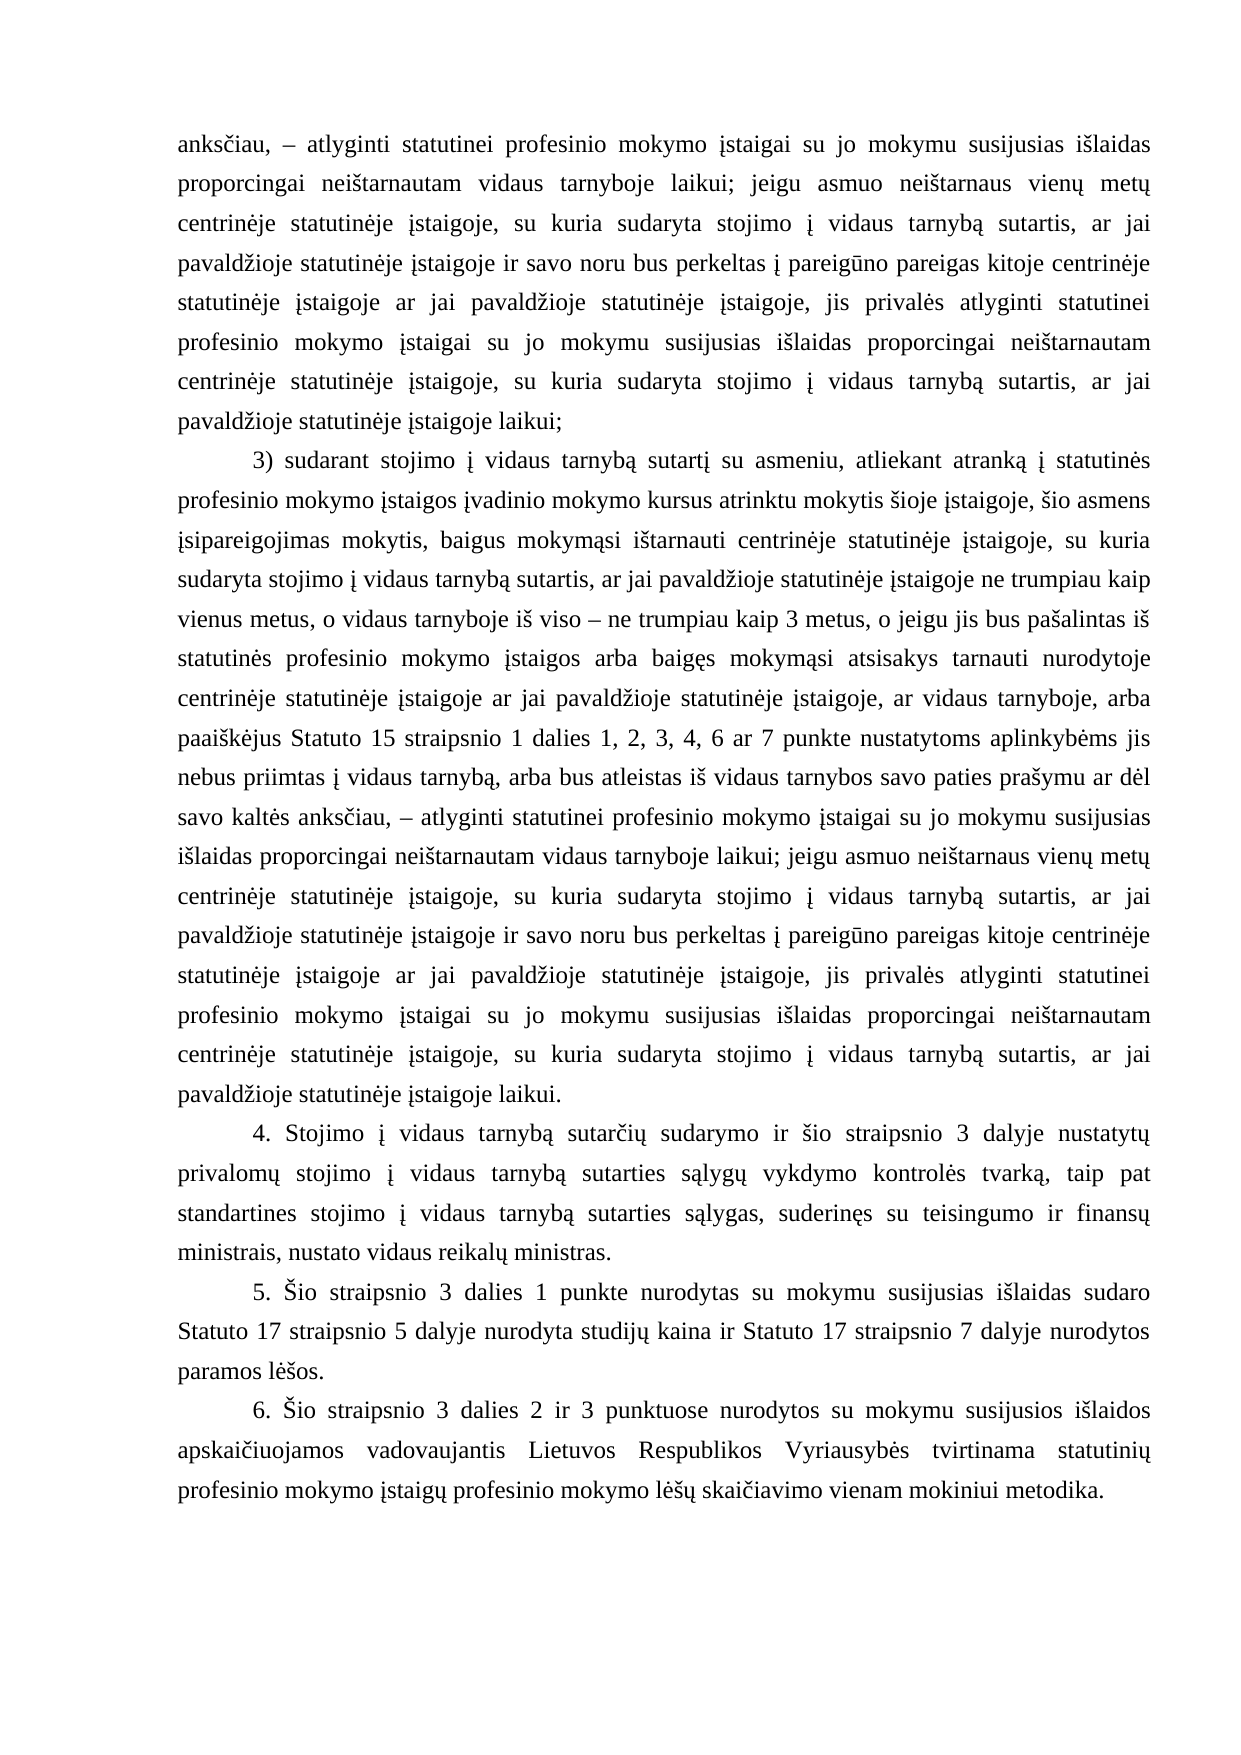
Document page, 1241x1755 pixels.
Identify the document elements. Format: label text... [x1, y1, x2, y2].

text 4. Stojimo į vidaus tarnybą sutarčių sudarymo ir šio straipsnio 3 dalyje nustatytų privalomų stojimo į vidaus tarnybą sutarties sąlygų vykdymo kontrolės tvarką, taip pat standartines stojimo į vidaus tarnybą sutarties sąlygas, suderinęs su teisingumo ir finansų ministrais, nustato vidaus reikalų ministras. [177, 1108, 1152, 1266]
text 3) sudarant stojimo į vidaus tarnybą sutartį su asmeniu, atliekant atranką į statutinės profesinio mokymo įstaigos įvadinio mokymo kursus atrinktu mokytis šioje įstaigoje, šio asmens įsipareigojimas mokytis, baigus mokymąsi ištarnauti centrinėje statutinėje įstaigoje, su kuria sudaryta stojimo į vidaus tarnybą sutartis, ar jai pavaldžioje statutinėje įstaigoje ne trumpiau kaip vienus metus, o vidaus tarnyboje iš viso – ne trumpiau kaip 3 metus, o jeigu jis bus pašalintas iš statutinės profesinio mokymo įstaigos arba baigęs mokymąsi atsisakys tarnauti nurodytoje centrinėje statutinėje įstaigoje ar jai pavaldžioje statutinėje įstaigoje, ar vidaus tarnyboje, arba paaiškėjus Statuto 15 straipsnio 1 dalies 1, 2, 3, 4, 6 ar 7 punkte nustatytoms aplinkybėms jis nebus priimtas į vidaus tarnybą, arba bus atleistas iš vidaus tarnybos savo paties prašymu ar dėl savo kaltės anksčiau, – atlyginti statutinei profesinio mokymo įstaigai su jo mokymu susijusias išlaidas proporcingai neištarnautam vidaus tarnyboje laikui; jeigu asmuo neištarnaus vienų metų centrinėje statutinėje įstaigoje, su kuria sudaryta stojimo į vidaus tarnybą sutartis, ar jai pavaldžioje statutinėje įstaigoje ir savo noru bus perkeltas į pareigūno pareigas kitoje centrinėje statutinėje įstaigoje ar jai pavaldžioje statutinėje įstaigoje, jis privalės atlyginti statutinei profesinio mokymo įstaigai su jo mokymu susijusias išlaidas proporcingai neištarnautam centrinėje statutinėje įstaigoje, su kuria sudaryta stojimo į vidaus tarnybą sutartis, ar jai pavaldžioje statutinėje įstaigoje laikui. [177, 435, 1152, 1108]
text 6. Šio straipsnio 3 dalies 2 ir 3 punktuose nurodytos su mokymu susijusios išlaidos apskaičiuojamos vadovaujantis Lietuvos Respublikos Vyriausybės tvirtinama statutinių profesinio mokymo įstaigų profesinio mokymo lėšų skaičiavimo vienam mokiniui metodika. [177, 1385, 1152, 1503]
text anksčiau, – atlyginti statutinei profesinio mokymo įstaigai su jo mokymu susijusias išlaidas proporcingai neištarnautam vidaus tarnyboje laikui; jeigu asmuo neištarnaus vienų metų centrinėje statutinėje įstaigoje, su kuria sudaryta stojimo į vidaus tarnybą sutartis, ar jai pavaldžioje statutinėje įstaigoje ir savo noru bus perkeltas į pareigūno pareigas kitoje centrinėje statutinėje įstaigoje ar jai pavaldžioje statutinėje įstaigoje, jis privalės atlyginti statutinei profesinio mokymo įstaigai su jo mokymu susijusias išlaidas proporcingai neištarnautam centrinėje statutinėje įstaigoje, su kuria sudaryta stojimo į vidaus tarnybą sutartis, ar jai pavaldžioje statutinėje įstaigoje laikui; [177, 118, 1152, 435]
text 5. Šio straipsnio 3 dalies 1 punkte nurodytas su mokymu susijusias išlaidas sudaro Statuto 17 straipsnio 5 dalyje nurodyta studijų kaina ir Statuto 17 straipsnio 7 dalyje nurodytos paramos lėšos. [177, 1266, 1152, 1385]
